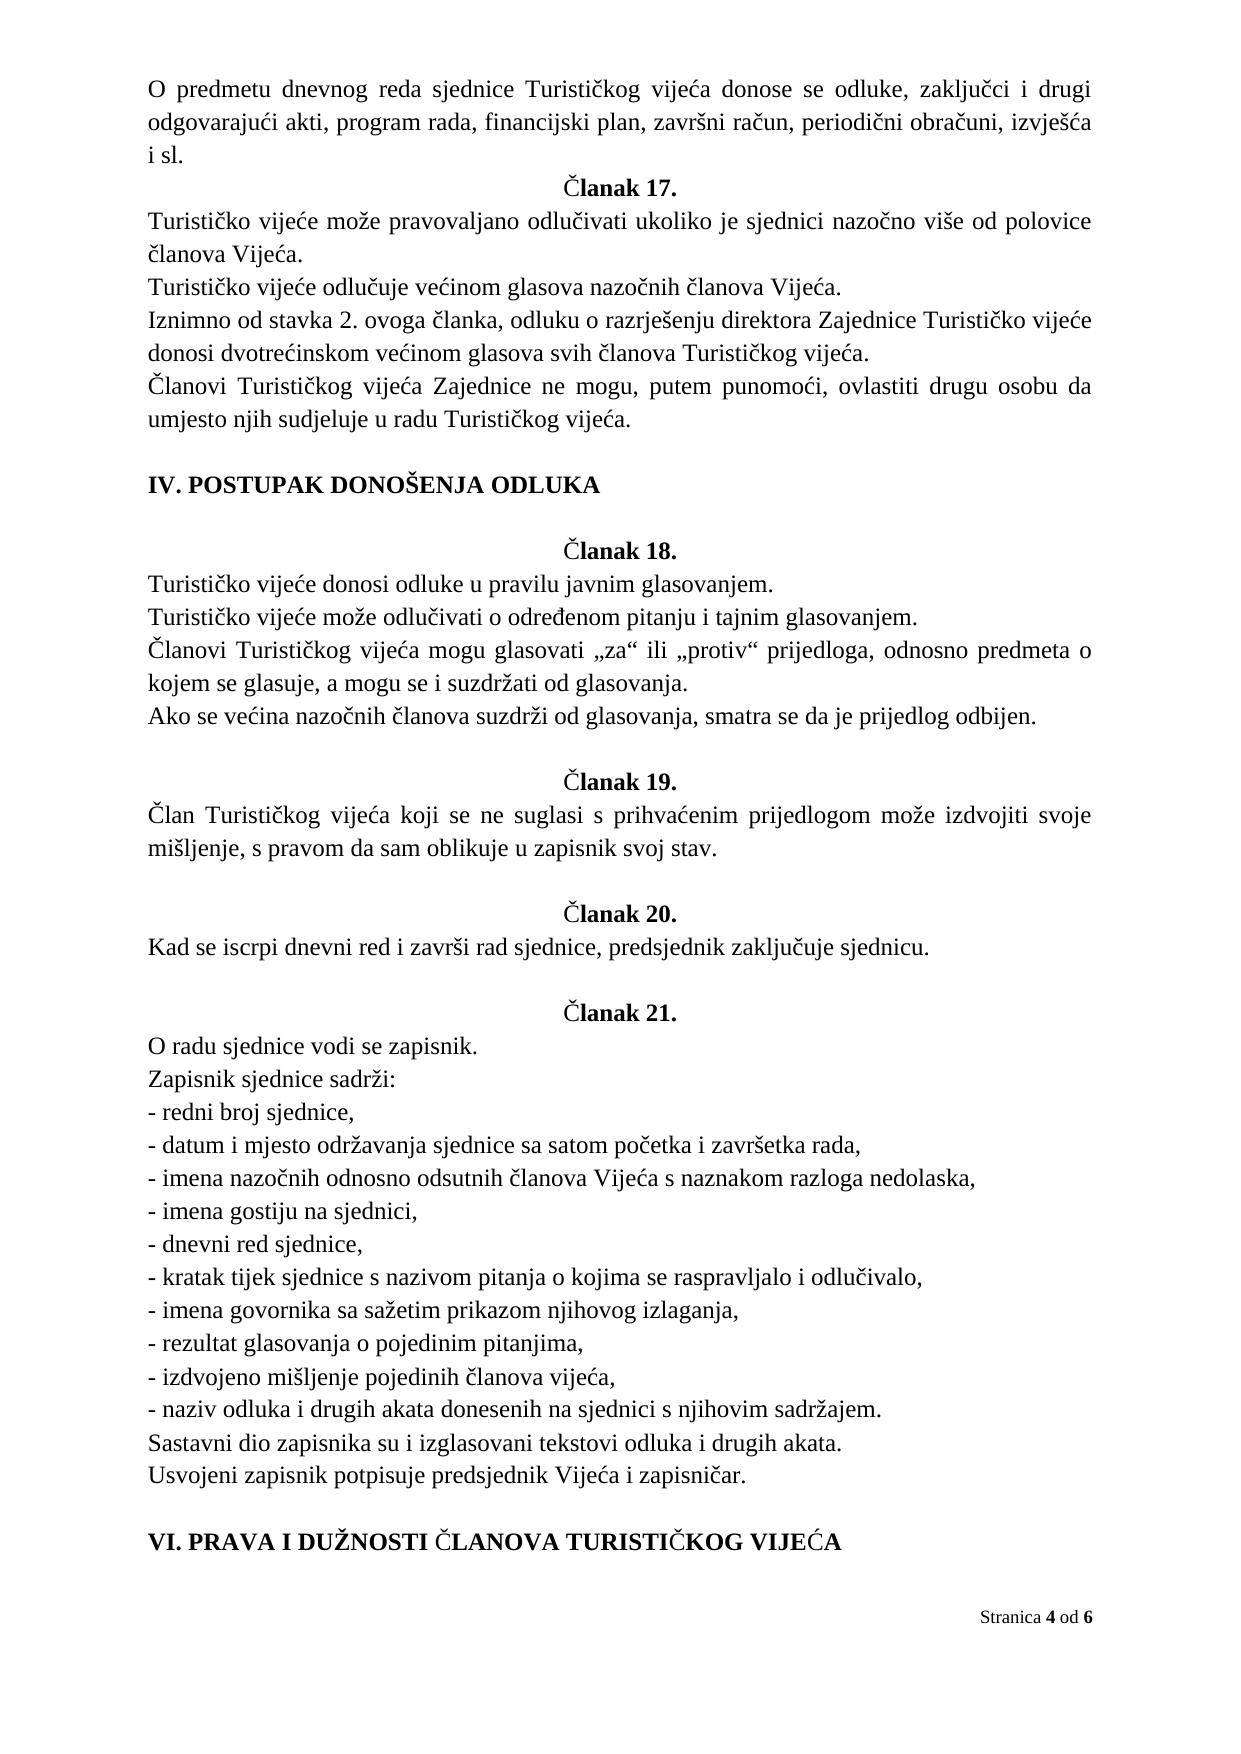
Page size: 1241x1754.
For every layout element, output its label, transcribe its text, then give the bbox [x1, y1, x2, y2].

text - rezultat glasovanja o pojedinim pitanjima, [148, 1328, 1093, 1357]
text Sastavni dio zapisnika su i izglasovani tekstovi odluka i drugih akata. [148, 1428, 1093, 1456]
text IV. POSTUPAK DONOŠENJA ODLUKA [148, 470, 1093, 499]
text - izdvojeno mišljenje pojedinih članova vijeća, [148, 1362, 1093, 1390]
text Članak 21. [148, 998, 1093, 1027]
text - datum i mjesto održavanja sjednice sa satom početka i završetka rada, [148, 1130, 1093, 1159]
text Turističko vijeće odlučuje većinom glasova nazočnih članova Vijeća. [148, 272, 1093, 301]
text - dnevni red sjednice, [148, 1229, 1093, 1258]
text - kratak tijek sjednice s nazivom pitanja o kojima se raspravljalo i odlučivalo, [148, 1262, 1093, 1291]
text Usvojeni zapisnik potpisuje predsjednik Vijeća i zapisničar. [148, 1461, 1093, 1489]
text - imena gostiju na sjednici, [148, 1196, 1093, 1225]
text Član Turističkog vijeća koji se ne suglasi s prihvaćenim prijedlogom može izdvojiti svoje mišljenje, s pravom da sam oblikuje u zapisnik svoj stav. [148, 800, 1093, 862]
text O radu sjednice vodi se zapisnik. [148, 1031, 1093, 1060]
text Turističko vijeće donosi odluke u pravilu javnim glasovanjem. [148, 569, 1093, 598]
text - imena govornika sa sažetim prikazom njihovog izlaganja, [148, 1296, 1093, 1324]
text Iznimno od stavka 2. ovoga članka, odluku o razrješenju direktora Zajednice Turističko vijeće donosi dvotrećinskom većinom glasova svih članova Turističkog vijeća. [148, 305, 1093, 367]
text Članovi Turističkog vijeća Zajednice ne mogu, putem punomoći, ovlastiti drugu osobu da umjesto njih sudjeluje u radu Turističkog vijeća. [148, 371, 1093, 433]
text - imena nazočnih odnosno odsutnih članova Vijeća s naznakom razloga nedolaska, [148, 1163, 1093, 1192]
text Članak 17. [148, 173, 1093, 202]
text Članovi Turističkog vijeća mogu glasovati „za“ ili „protiv“ prijedloga, odnosno predmeta o kojem se glasuje, a mogu se i suzdržati od glasovanja. [148, 635, 1093, 697]
text Članak 19. [148, 767, 1093, 796]
text Turističko vijeće može odlučivati o određenom pitanju i tajnim glasovanjem. [148, 602, 1093, 631]
text Turističko vijeće može pravovaljano odlučivati ukoliko je sjednici nazočno više od polovice članova Vijeća. [148, 206, 1093, 268]
text Članak 18. [148, 536, 1093, 565]
text O predmetu dnevnog reda sjednice Turističkog vijeća donose se odluke, zaključci i drugi odgovarajući akti, program rada, financijski plan, završni račun, periodični obračuni, izvješća i sl. [148, 74, 1093, 168]
text Članak 20. [148, 899, 1093, 928]
text Kad se iscrpi dnevni red i završi rad sjednice, predsjednik zaključuje sjednicu. [148, 932, 1093, 961]
text Zapisnik sjednice sadrži: [148, 1064, 1093, 1093]
text VI. PRAVA I DUŽNOSTI ČLANOVA TURISTIČKOG VIJEĆA [148, 1527, 1093, 1555]
text - redni broj sjednice, [148, 1097, 1093, 1126]
text Ako se većina nazočnih članova suzdrži od glasovanja, smatra se da je prijedlog odbijen. [148, 701, 1093, 730]
text - naziv odluka i drugih akata donesenih na sjednici s njihovim sadržajem. [148, 1394, 1093, 1423]
